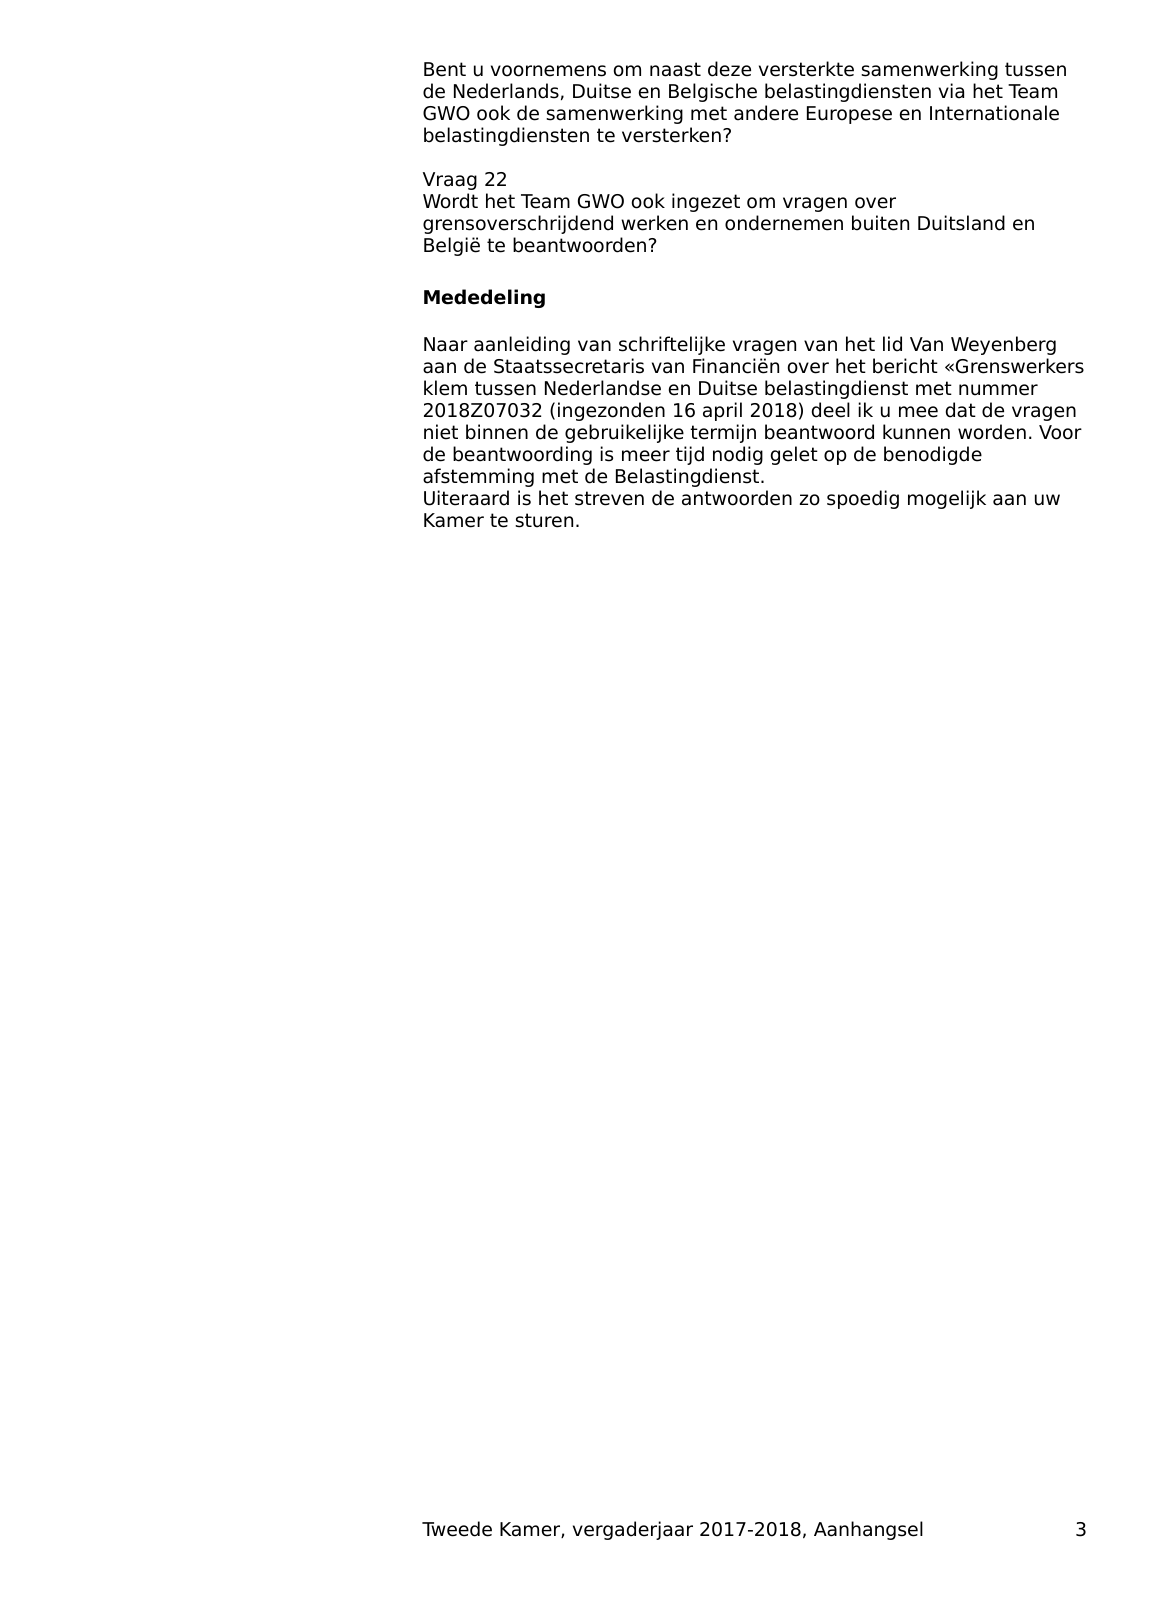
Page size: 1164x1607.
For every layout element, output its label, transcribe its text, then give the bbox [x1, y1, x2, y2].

text Bent u voornemens om naast deze versterkte samenwerking tussen de Nederlands, Duitse en Belgische belastingdiensten via het Team GWO ook de samenwerking met andere Europese en Internationale belastingdiensten te versterken? [422, 59, 1087, 147]
text Vraag 22 [422, 169, 1087, 191]
text Naar aanleiding van schriftelijke vragen van het lid Van Weyenberg aan de Staatssecretaris van Financiën over het bericht «Grenswerkers klem tussen Nederlandse en Duitse belastingdienst met nummer 2018Z07032 (ingezonden 16 april 2018) deel ik u mee dat de vragen niet binnen de gebruikelijke termijn beantwoord kunnen worden. Voor de beantwoording is meer tijd nodig gelet op de benodigde afstemming met de Belastingdienst. [422, 334, 1087, 488]
text Uiteraard is het streven de antwoorden zo spoedig mogelijk aan uw Kamer te sturen. [422, 488, 1087, 532]
subtitle Mededeling [422, 287, 1087, 309]
text Wordt het Team GWO ook ingezet om vragen over grensoverschrijdend werken en ondernemen buiten Duitsland en België te beantwoorden? [422, 191, 1087, 257]
